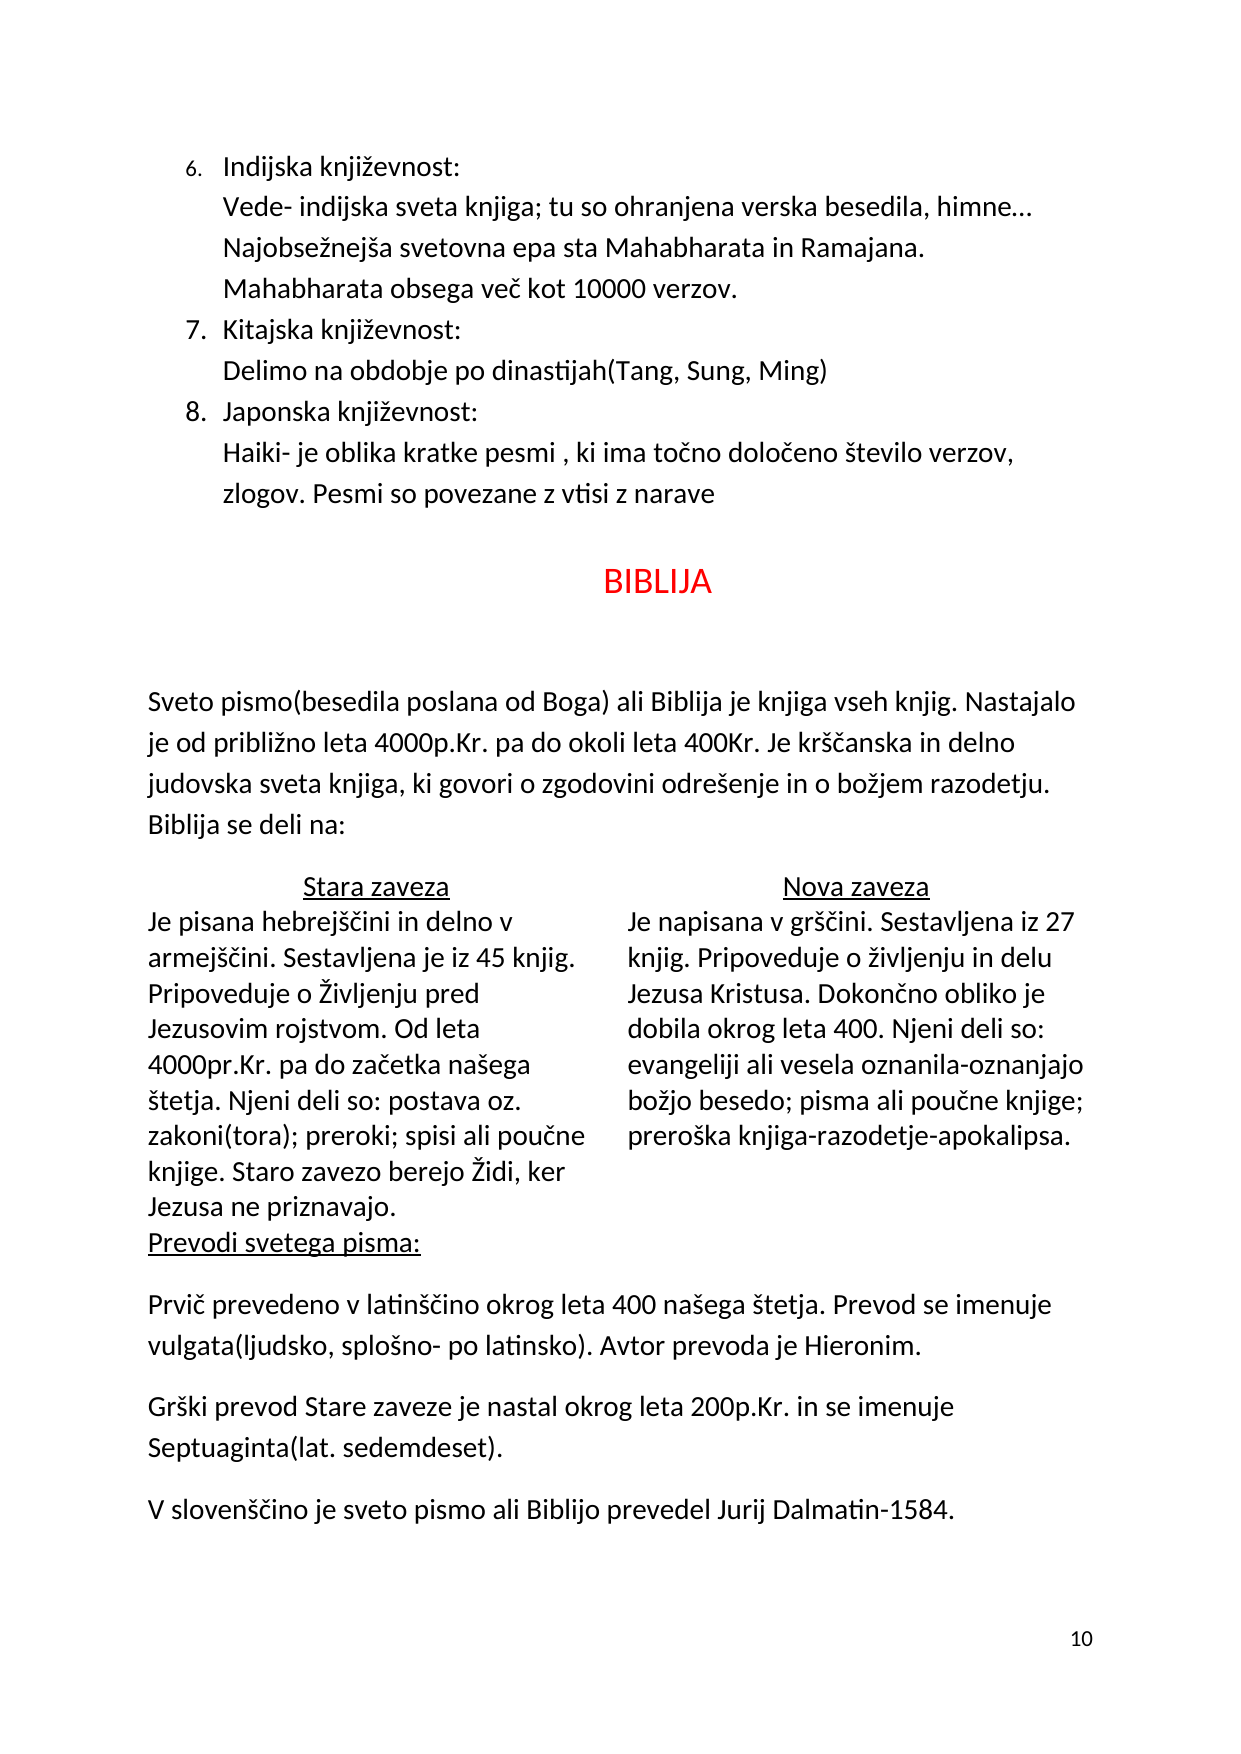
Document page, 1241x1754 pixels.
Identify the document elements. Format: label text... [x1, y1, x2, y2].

text Prevodi svetega pisma: [148, 1224, 1093, 1260]
list Japonska književnost: [185, 393, 1093, 429]
text Grški prevod Stare zaveze je nastal okrog leta 200p.Kr. in se imenuje Septuaginta(lat. sedemdeset). [148, 1388, 1093, 1465]
list Indijska književnost: [185, 148, 1093, 183]
list Kitajska književnost: [185, 311, 1093, 347]
list BIBLIJA [223, 557, 1093, 603]
table_cell Je napisana v grščini. Sestavljena iz 27 knjig. Pripoveduje o življenju in delu Jezusa Kristusa. Dokončno obliko je dobila okrog leta 400. Njeni deli so: evangeliji ali vesela oznanila-oznanjajo božjo besedo; pisma ali poučne knjige; preroška knjiga-razodetje-apokalipsa. [616, 904, 1096, 1224]
text V slovenščino je sveto pismo ali Biblijo prevedel Jurij Dalmatin-1584. [148, 1491, 1093, 1527]
list Haiki- je oblika kratke pesmi , ki ima točno določeno število verzov, zlogov. Pesmi so povezane z vtisi z narave [223, 434, 1093, 511]
table_header Stara zaveza [136, 868, 616, 903]
list Delimo na obdobje po dinastijah(Tang, Sung, Ming) [223, 352, 1093, 388]
table_header Nova zaveza [616, 868, 1096, 903]
list Vede- indijska sveta knjiga; tu so ohranjena verska besedila, himne… Najobsežnejša svetovna epa sta Mahabharata in Ramajana. Mahabharata obsega več kot 10000 verzov. [223, 188, 1093, 306]
text Prvič prevedeno v latinščino okrog leta 400 našega štetja. Prevod se imenuje vulgata(ljudsko, splošno- po latinsko). Avtor prevoda je Hieronim. [148, 1286, 1093, 1362]
table_cell Je pisana hebrejščini in delno v armejščini. Sestavljena je iz 45 knjig. Pripoveduje o Življenju pred Jezusovim rojstvom. Od leta 4000pr.Kr. pa do začetka našega štetja. Njeni deli so: postava oz. zakoni(tora); preroki; spisi ali poučne knjige. Staro zavezo berejo Židi, ker Jezusa ne priznavajo. [136, 904, 616, 1224]
text Sveto pismo(besedila poslana od Boga) ali Biblija je knjiga vseh knjig. Nastajalo je od približno leta 4000p.Kr. pa do okoli leta 400Kr. Je krščanska in delno judovska sveta knjiga, ki govori o zgodovini odrešenje in o božjem razodetju. Biblija se deli na: [148, 683, 1093, 842]
